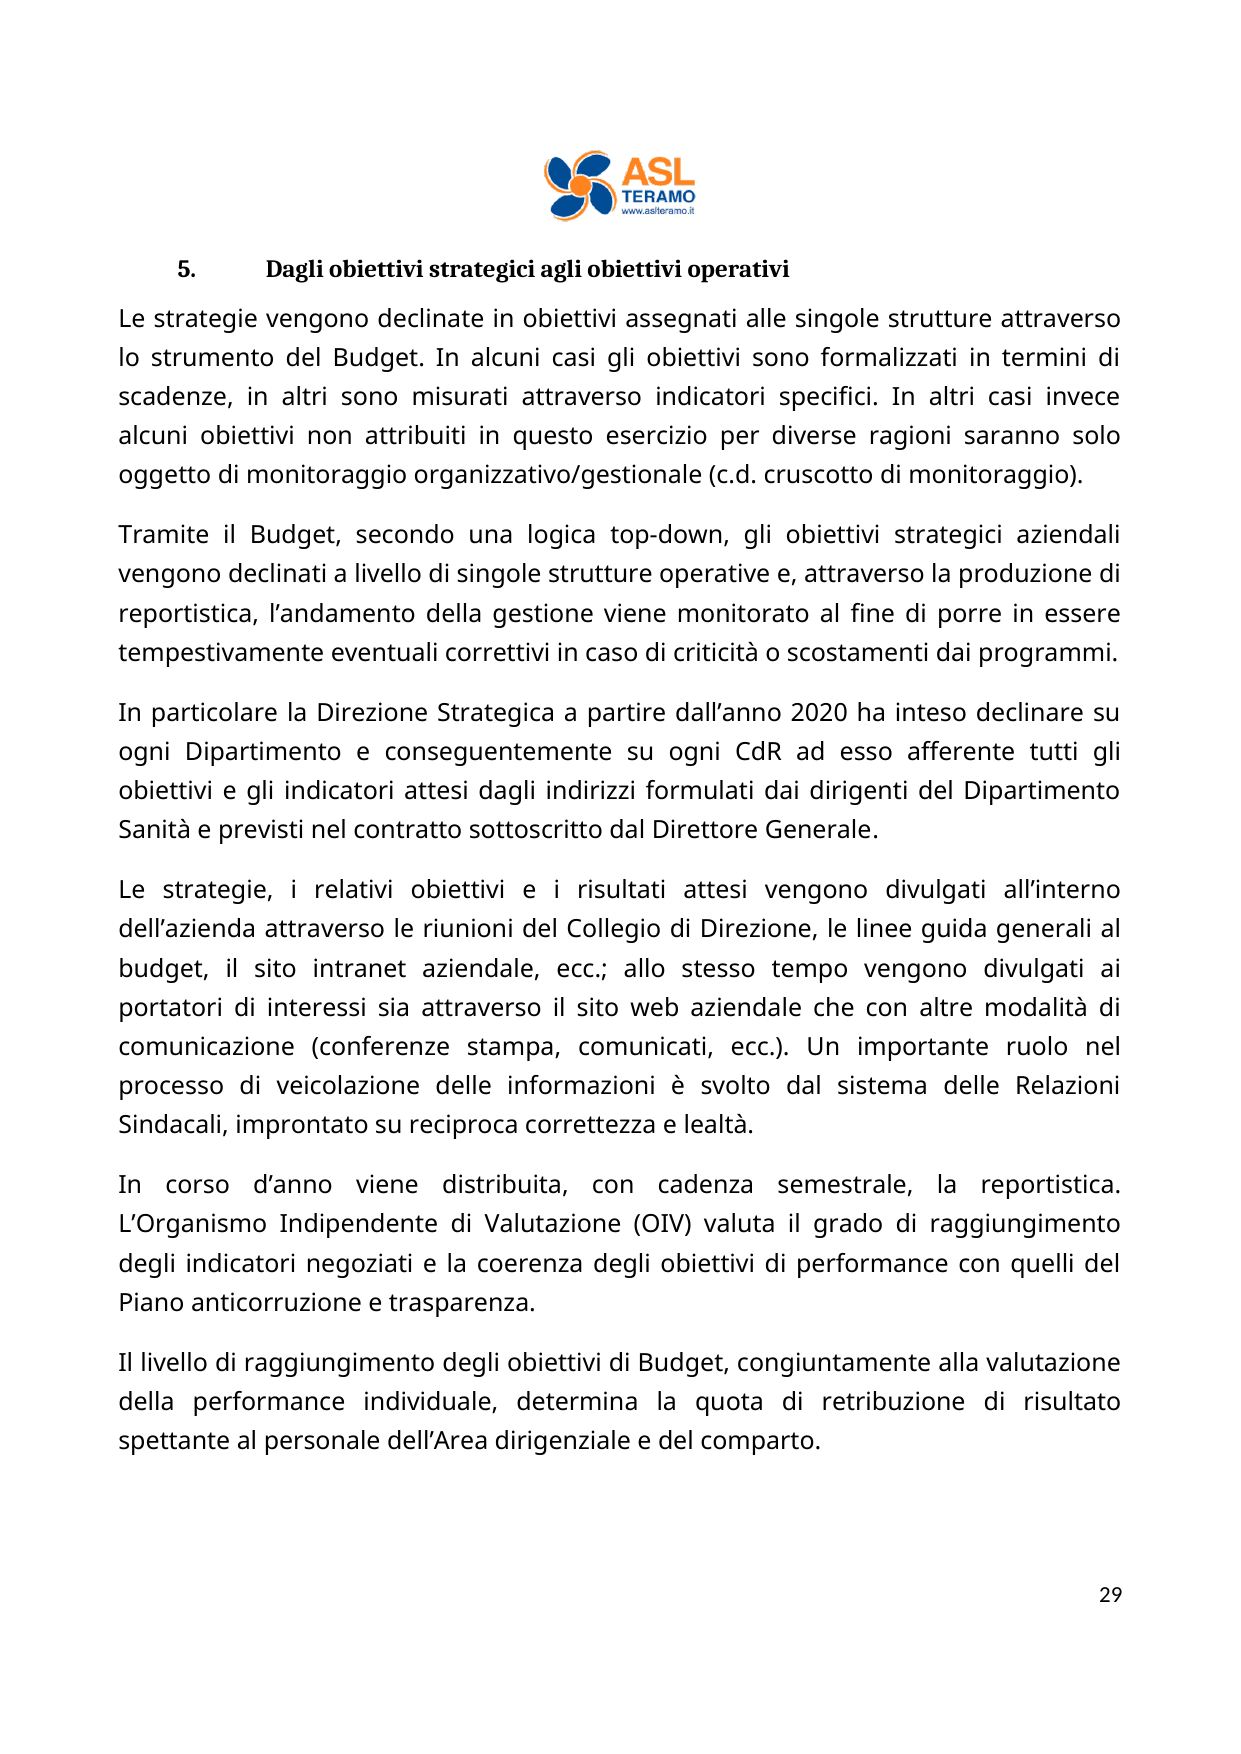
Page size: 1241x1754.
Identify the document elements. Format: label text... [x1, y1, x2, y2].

text Le strategie, i relativi obiettivi e i risultati attesi vengono divulgati all’interno dell’azienda attraverso le riunioni del Collegio di Direzione, le linee guida generali al budget, il sito intranet aziendale, ecc.; allo stesso tempo vengono divulgati ai portatori di interessi sia attraverso il sito web aziendale che con altre modalità di comunicazione (conferenze stampa, comunicati, ecc.). Un importante ruolo nel processo di veicolazione delle informazioni è svolto dal sistema delle Relazioni Sindacali, improntato su reciproca correttezza e lealtà. [118, 872, 1122, 1141]
list Dagli obiettivi strategici agli obiettivi operativi [118, 255, 1122, 283]
text Le strategie vengono declinate in obiettivi assegnati alle singole strutture attraverso lo strumento del Budget. In alcuni casi gli obiettivi sono formalizzati in termini di scadenze, in altri sono misurati attraverso indicatori specifici. In altri casi invece alcuni obiettivi non attribuiti in questo esercizio per diverse ragioni saranno solo oggetto di monitoraggio organizzativo/gestionale (c.d. cruscotto di monitoraggio). [118, 300, 1122, 491]
text Il livello di raggiungimento degli obiettivi di Budget, congiuntamente alla valutazione della performance individuale, determina la quota di retribuzione di risultato spettante al personale dell’Area dirigenziale e del comparto. [118, 1344, 1122, 1457]
text In particolare la Direzione Strategica a partire dall’anno 2020 ha inteso declinare su ogni Dipartimento e conseguentemente su ogni CdR ad esso afferente tutti gli obiettivi e gli indicatori attesi dagli indirizzi formulati dai dirigenti del Dipartimento Sanità e previsti nel contratto sottoscritto dal Direttore Generale. [118, 694, 1122, 846]
text Tramite il Budget, secondo una logica top-down, gli obiettivi strategici aziendali vengono declinati a livello di singole strutture operative e, attraverso la produzione di reportistica, l’andamento della gestione viene monitorato al fine di porre in essere tempestivamente eventuali correttivi in caso di criticità o scostamenti dai programmi. [118, 517, 1122, 668]
text In corso d’anno viene distribuita, con cadenza semestrale, la reportistica. L’Organismo Indipendente di Valutazione (OIV) valuta il grado di raggiungimento degli indicatori negoziati e la coerenza degli obiettivi di performance con quelli del Piano anticorruzione e trasparenza. [118, 1167, 1122, 1318]
